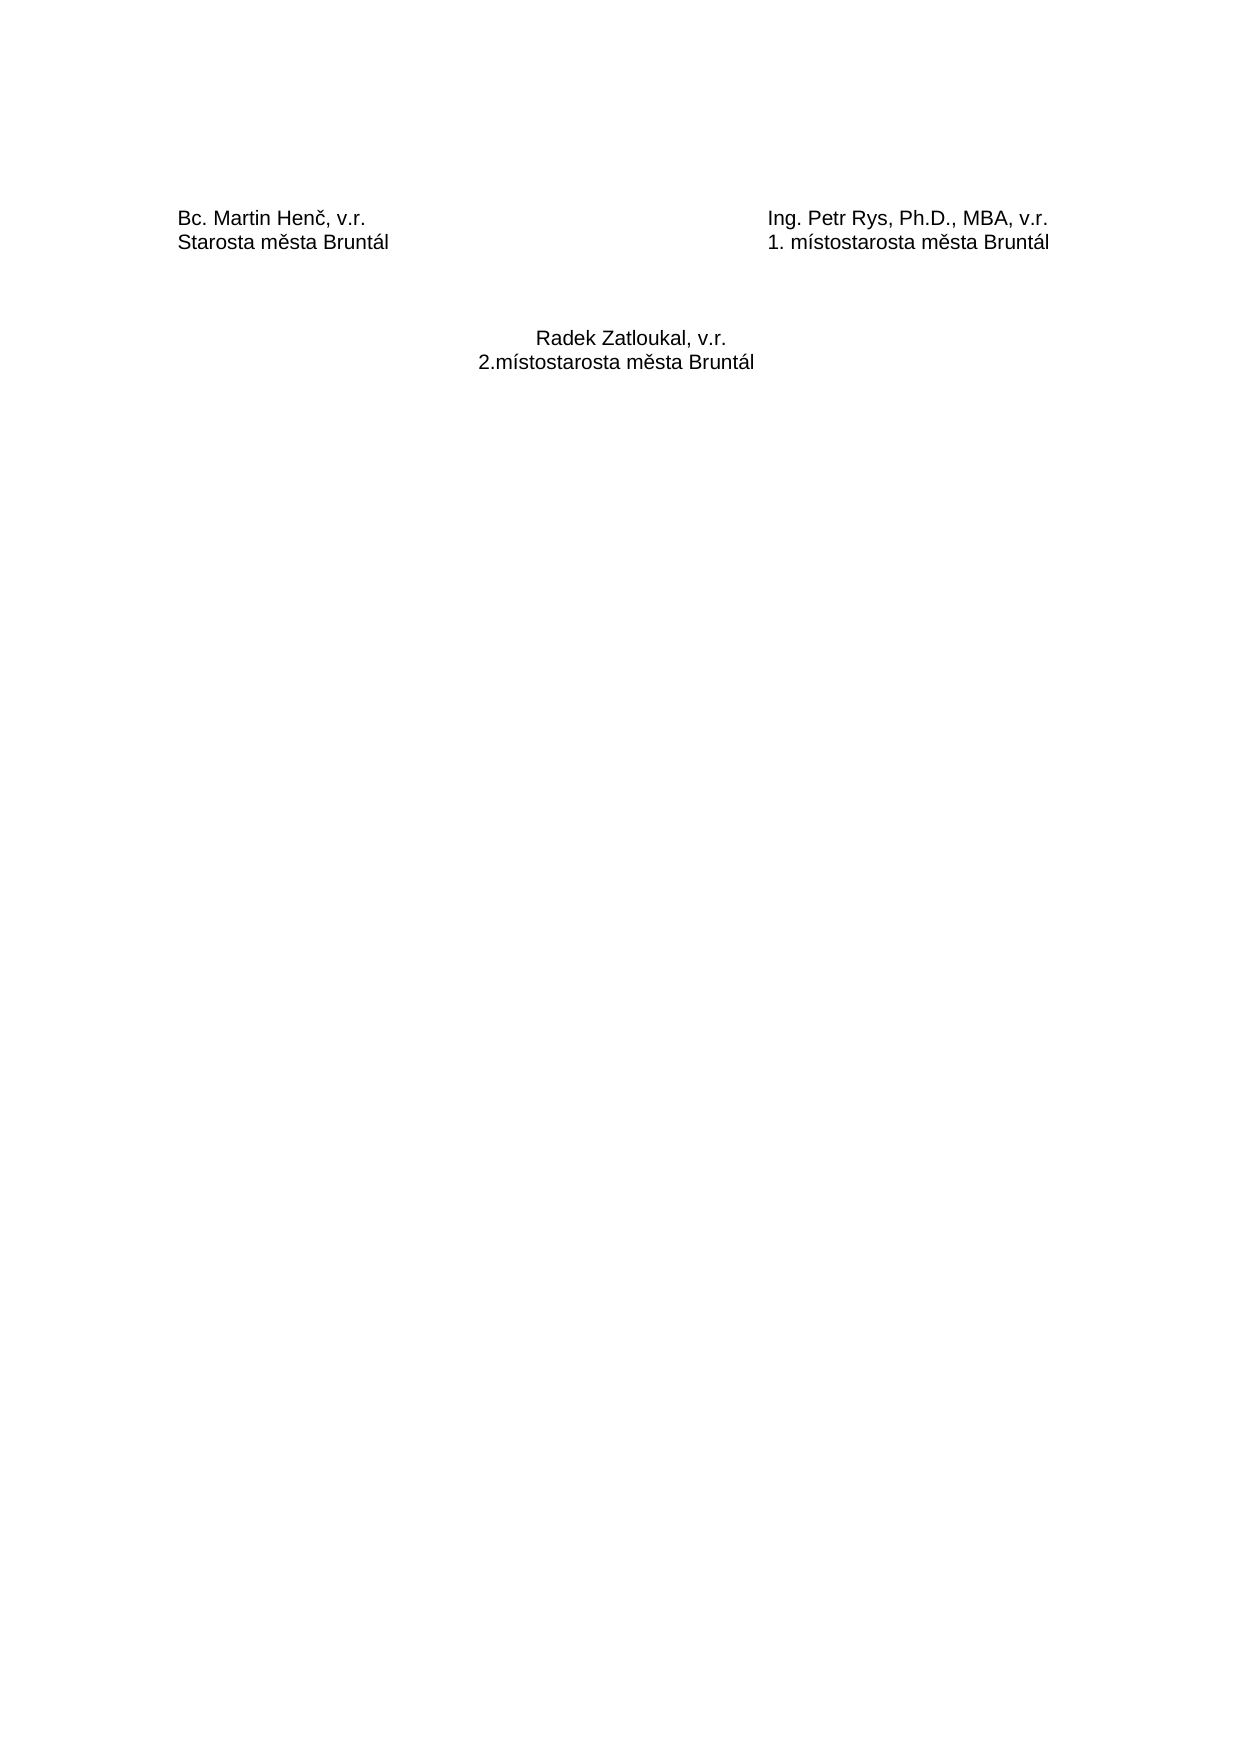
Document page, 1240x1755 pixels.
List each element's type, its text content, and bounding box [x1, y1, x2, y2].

text Radek Zatloukal, v.r. [398, 326, 1122, 349]
text Bc. Martin Henč, v.r. Ing. Petr Rys, Ph.D., MBA, v.r. [103, 206, 1122, 230]
text Starosta města Bruntál 1. místostarosta města Bruntál [177, 230, 1122, 254]
text 2.místostarosta města Bruntál [103, 349, 1122, 373]
